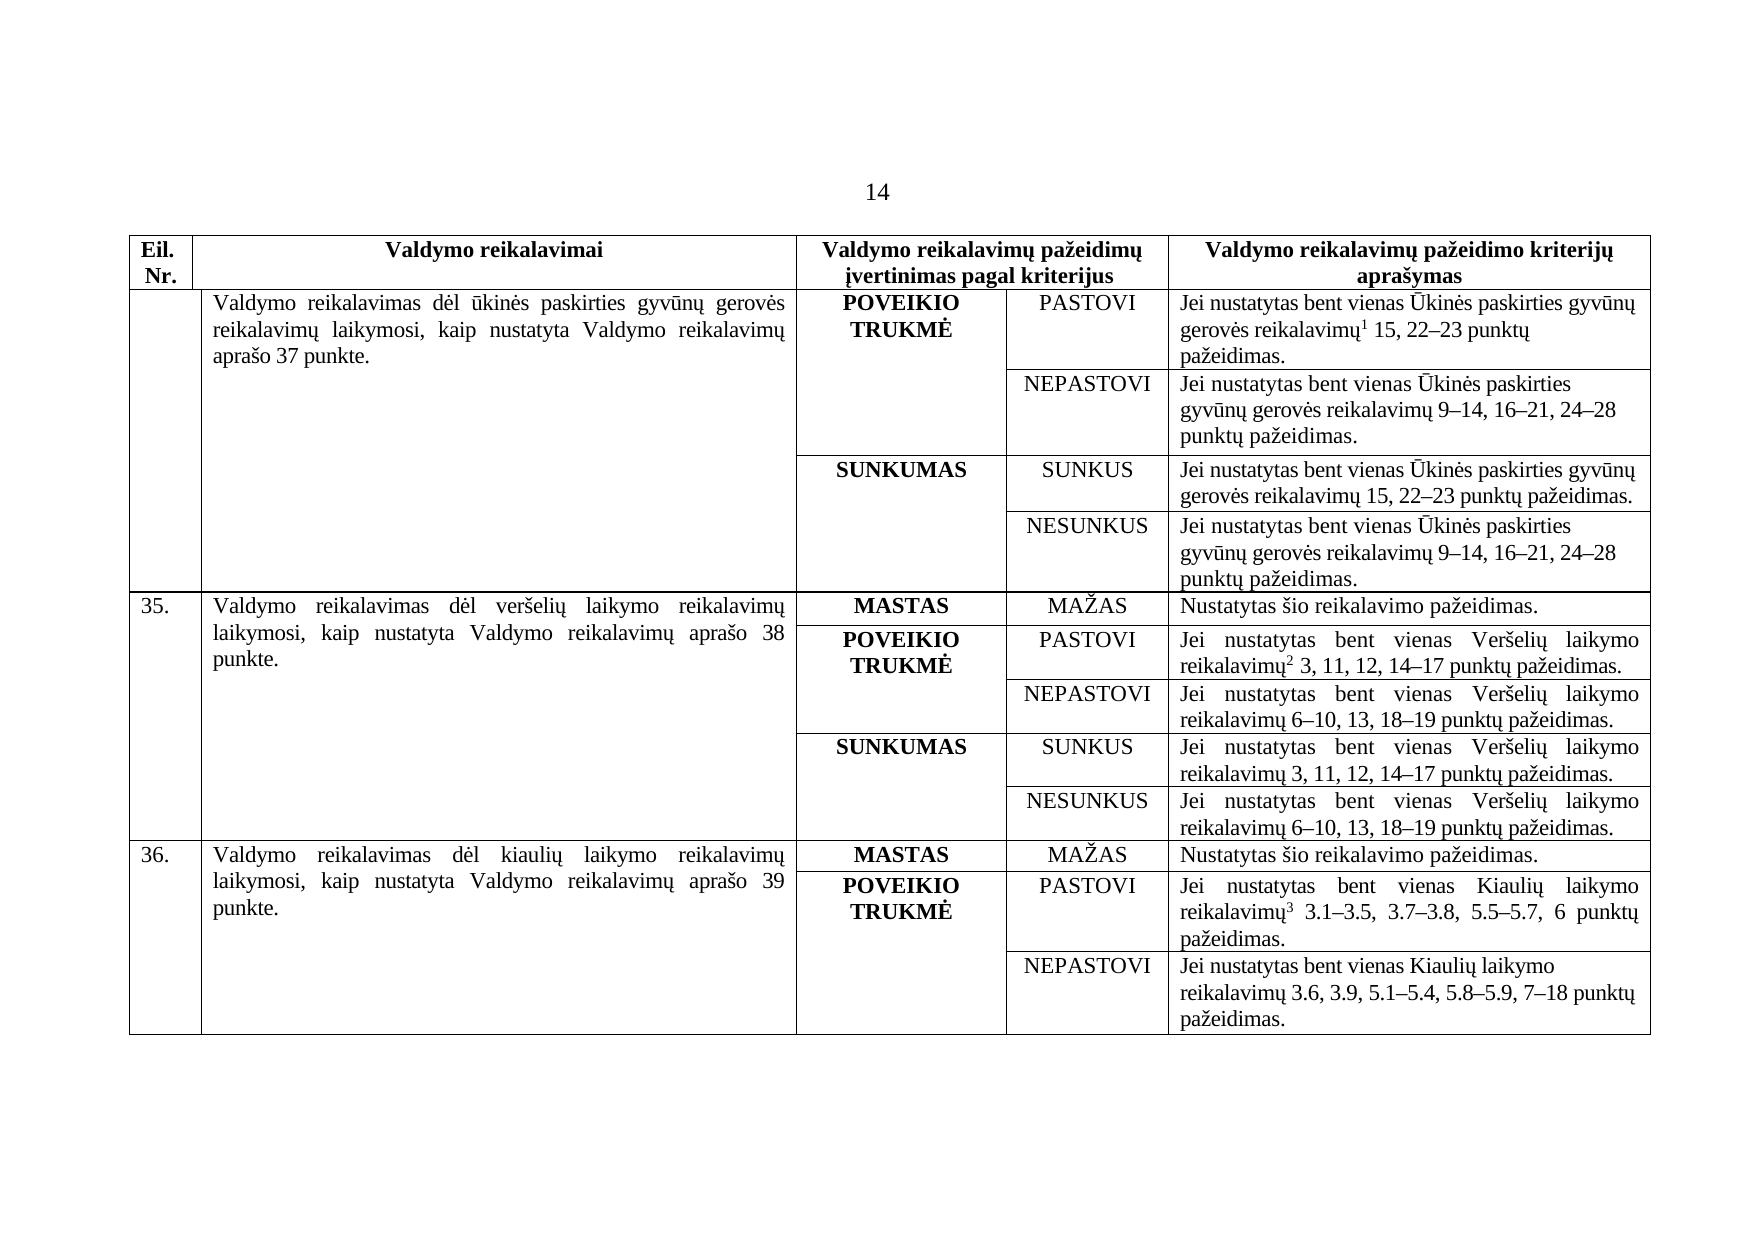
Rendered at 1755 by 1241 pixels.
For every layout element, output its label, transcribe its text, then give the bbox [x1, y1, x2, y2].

table_cell Jei nustatytas bent vienas Veršelių laikymo reikalavimų 6–10, 13, 18–19 punktų pažeidimas. [1169, 787, 1650, 840]
table_header Eil. Nr. [130, 236, 192, 288]
table_cell Jei nustatytas bent vienas Kiaulių laikymo reikalavimų3 3.1–3.5, 3.7–3.8, 5.5–5.7, 6 punktų pažeidimas. [1169, 872, 1650, 951]
table_cell Valdymo reikalavimas dėl veršelių laikymo reikalavimų laikymosi, kaip nustatyta Valdymo reikalavimų aprašo 38 punkte. [202, 593, 796, 840]
table_cell Jei nustatytas bent vienas Ūkinės paskirties gyvūnų gerovės reikalavimų 9–14, 16–21, 24–28 punktų pažeidimas. [1169, 370, 1650, 455]
table_cell Nustatytas šio reikalavimo pažeidimas. [1169, 841, 1650, 871]
table_cell Jei nustatytas bent vienas Kiaulių laikymo reikalavimų 3.6, 3.9, 5.1–5.4, 5.8–5.9, 7–18 punktų pažeidimas. [1169, 952, 1650, 1034]
table_cell MAŽAS [1007, 841, 1168, 871]
table_cell POVEIKIO TRUKMĖ [797, 872, 1006, 1034]
table_cell Nustatytas šio reikalavimo pažeidimas. [1169, 593, 1650, 625]
table_cell SUNKUS [1007, 734, 1168, 786]
table_cell NESUNKUS [1007, 787, 1168, 840]
table_cell POVEIKIO TRUKMĖ [797, 626, 1006, 732]
table_cell NEPASTOVI [1007, 952, 1168, 1034]
table_cell MAŽAS [1007, 593, 1168, 625]
table_cell NESUNKUS [1007, 512, 1168, 591]
table_header Valdymo reikalavimų pažeidimų įvertinimas pagal kriterijus [797, 236, 1168, 288]
table_cell Jei nustatytas bent vienas Veršelių laikymo reikalavimų 6–10, 13, 18–19 punktų pažeidimas. [1169, 680, 1650, 732]
table_cell Jei nustatytas bent vienas Ūkinės paskirties gyvūnų gerovės reikalavimų1 15, 22–23 punktų pažeidimas. [1169, 290, 1650, 368]
table_cell NEPASTOVI [1007, 370, 1168, 455]
table_cell NEPASTOVI [1007, 680, 1168, 732]
table_cell Jei nustatytas bent vienas Ūkinės paskirties gyvūnų gerovės reikalavimų 9–14, 16–21, 24–28 punktų pažeidimas. [1169, 512, 1650, 591]
table_cell SUNKUMAS [797, 734, 1006, 840]
table_cell PASTOVI [1007, 872, 1168, 951]
table_cell Valdymo reikalavimas dėl kiaulių laikymo reikalavimų laikymosi, kaip nustatyta Valdymo reikalavimų aprašo 39 punkte. [202, 841, 796, 1034]
table_cell 35. [130, 593, 201, 840]
table_header Valdymo reikalavimų pažeidimo kriterijų aprašymas [1169, 236, 1650, 288]
table_cell 36. [130, 841, 201, 1034]
table_cell Jei nustatytas bent vienas Ūkinės paskirties gyvūnų gerovės reikalavimų 15, 22–23 punktų pažeidimas. [1169, 456, 1650, 511]
table_cell SUNKUMAS [797, 456, 1006, 591]
table_header Valdymo reikalavimai [193, 236, 796, 288]
table_cell Jei nustatytas bent vienas Veršelių laikymo reikalavimų2 3, 11, 12, 14–17 punktų pažeidimas. [1169, 626, 1650, 679]
table_cell POVEIKIO TRUKMĖ [797, 290, 1006, 455]
table_cell [130, 290, 201, 591]
table_cell MASTAS [797, 593, 1006, 625]
table_cell Valdymo reikalavimas dėl ūkinės paskirties gyvūnų gerovės reikalavimų laikymosi, kaip nustatyta Valdymo reikalavimų aprašo 37 punkte. [202, 290, 796, 591]
table_cell PASTOVI [1007, 626, 1168, 679]
table_cell MASTAS [797, 841, 1006, 871]
table_cell Jei nustatytas bent vienas Veršelių laikymo reikalavimų 3, 11, 12, 14–17 punktų pažeidimas. [1169, 734, 1650, 786]
table_cell PASTOVI [1007, 290, 1168, 368]
table_cell SUNKUS [1007, 456, 1168, 511]
